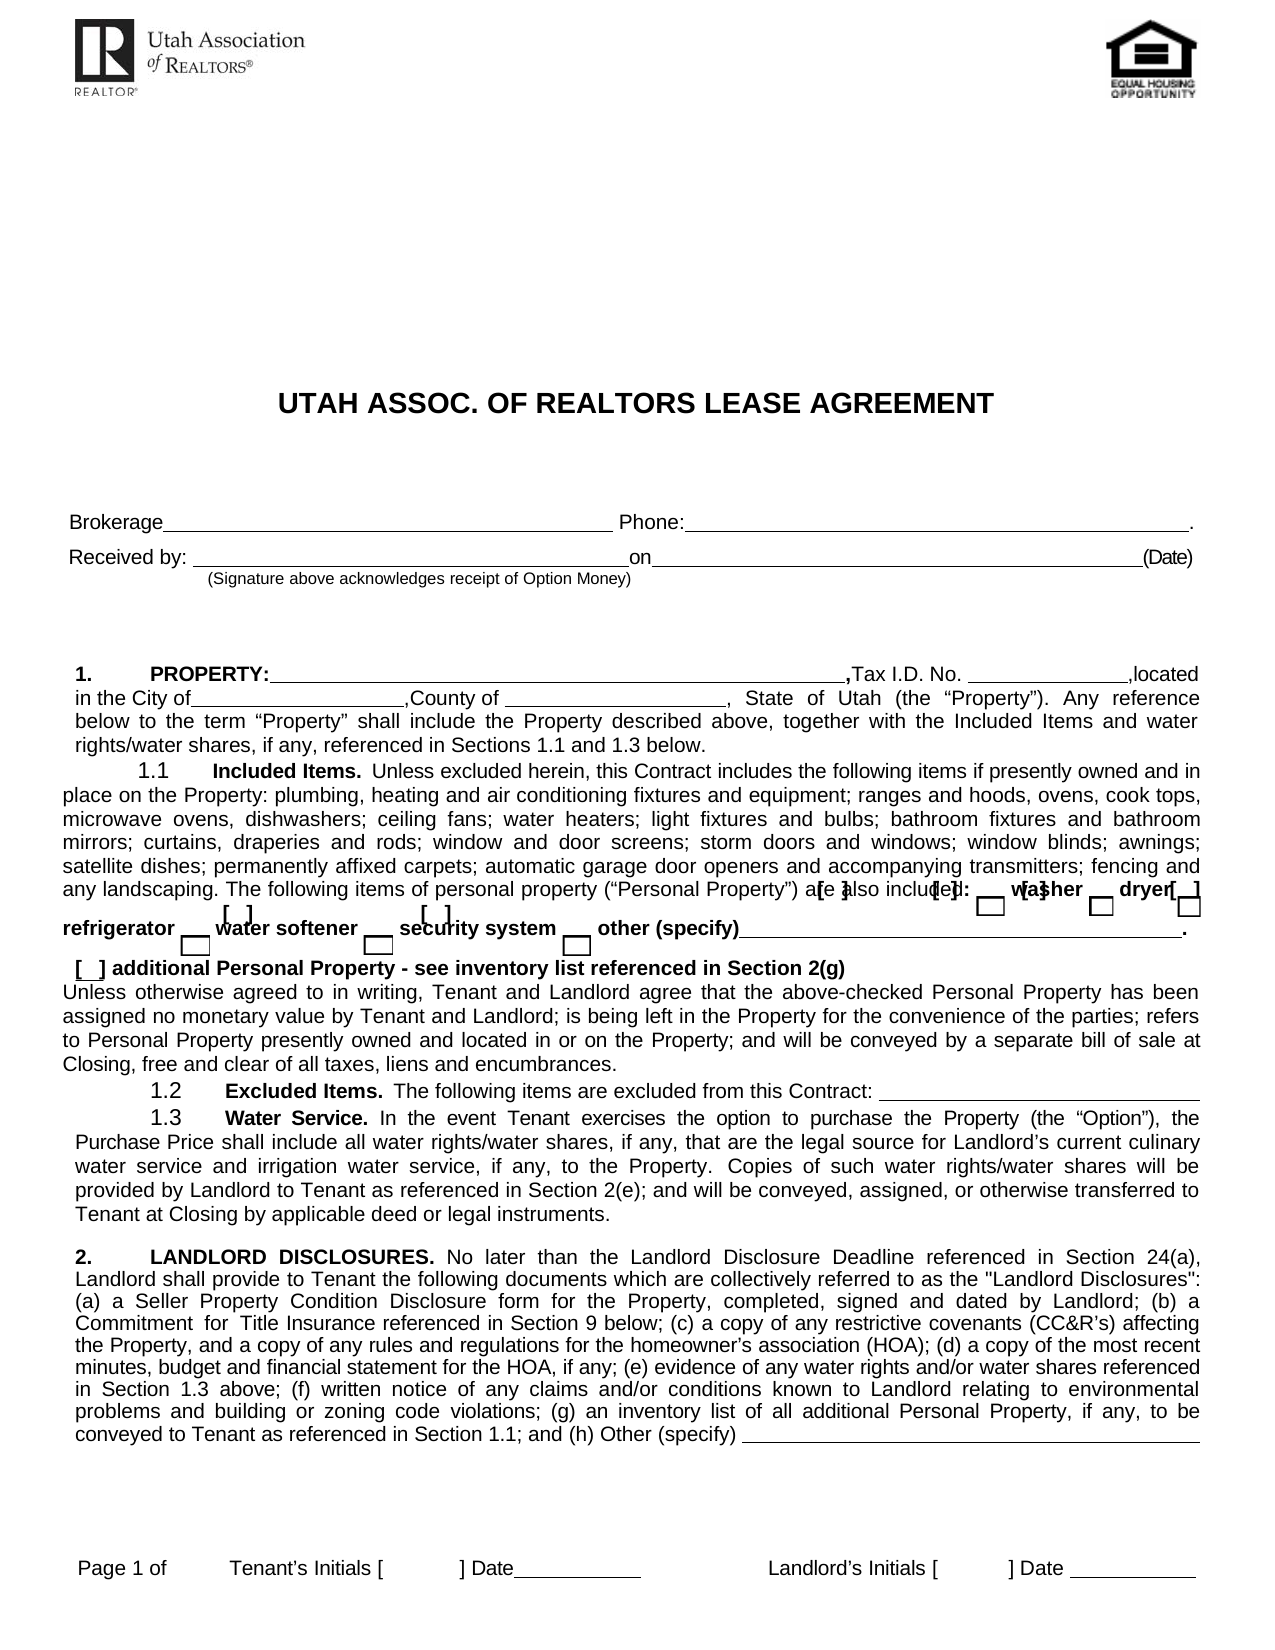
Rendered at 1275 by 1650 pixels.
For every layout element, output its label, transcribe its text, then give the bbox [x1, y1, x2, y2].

subtitle additional Personal Property - see inventory list referenced in Section 2(g) [112, 956, 1212, 980]
list [ ] [222, 902, 253, 926]
list [ ] [817, 878, 848, 902]
list Water Service. In the event Tenant exercises the option to purchase the Property (the “Option”), the Purchase Price shall include all water rights/water shares, if any, that are the legal source for Landlord’s current culinary water service and irrigation water service, if any, to the Property. Copies of such water rights/water shares will be provided by Landlord to Tenant as referenced in Section 2(e); and will be conveyed, assigned, or otherwise transferred to Tenant at Closing by applicable deed or legal instruments. [75, 1103, 1201, 1226]
list LANDLORD DISCLOSURES. No later than the Landlord Disclosure Deadline referenced in Section 24(a), Landlord shall provide to Tenant the following documents which are collectively referred to as the "Landlord Disclosures": (a) a Seller Property Condition Disclosure form for the Property, completed, signed and dated by Landlord; (b) a Commitment for Title Insurance referenced in Section 9 below; (c) a copy of any restrictive covenants (CC&R’s) affecting the Property, and a copy of any rules and regulations for the homeowner’s association (HOA); (d) a copy of the most recent minutes, budget and financial statement for the HOA, if any; (e) evidence of any water rights and/or water shares referenced in Section 1.3 above; (f) written notice of any claims and/or conditions known to Landlord relating to environmental problems and building or zoning code violations; (g) an inventory list of all additional Personal Property, if any, to be conveyed to Tenant as referenced in Section 1.1; and (h) Other (specify) [75, 1247, 1201, 1445]
text (Signature above acknowledges receipt of Option Money) [207, 569, 1212, 588]
list [ ] [932, 878, 958, 902]
list Included Items. Unless excluded herein, this Contract includes the following items if presently owned and in place on the Property: plumbing, heating and air conditioning fixtures and equipment; ranges and hoods, ovens, cook tops, microwave ovens, dishwashers; ceiling fans; water heaters; light fixtures and bulbs; bathroom fixtures and bathroom mirrors; curtains, draperies and rods; window and door screens; storm doors and windows; window blinds; awnings; satellite dishes; permanently affixed carpets; automatic garage door openers and accompanying transmitters; fencing and any landscaping. The following items of personal property (“Personal Property”) are also included: washer dryer refrigerator water softener security system other (specify) . [62, 758, 1201, 956]
list Excluded Items. The following items are excluded from this Contract: [150, 1077, 1212, 1103]
list [ ] [1021, 878, 1046, 902]
list PROPERTY: ,Tax I.D. No. ,located in the City of ,County of , State of Utah (the “Property”). Any reference below to the term “Property” shall include the Property described above, together with the Included Items and water rights/water shares, if any, referenced in Sections 1.1 and 1.3 below. [75, 661, 1200, 757]
list [ ] [420, 902, 451, 926]
text [ ] [75, 957, 106, 980]
title UTAH ASSOC. OF REALTORS LEASE AGREEMENT [62, 386, 1209, 419]
text Unless otherwise agreed to in writing, Tenant and Landlord agree that the above-checked Personal Property has been assigned no monetary value by Tenant and Landlord; is being left in the Property for the convenience of the parties; refers to Personal Property presently owned and located in or on the Property; and will be conveyed by a separate bill of sale at Closing, free and clear of all taxes, liens and encumbrances. [62, 980, 1201, 1076]
list [ ] [1169, 878, 1200, 902]
text Brokerage Phone: . Received by: on (Date) [62, 498, 1201, 569]
